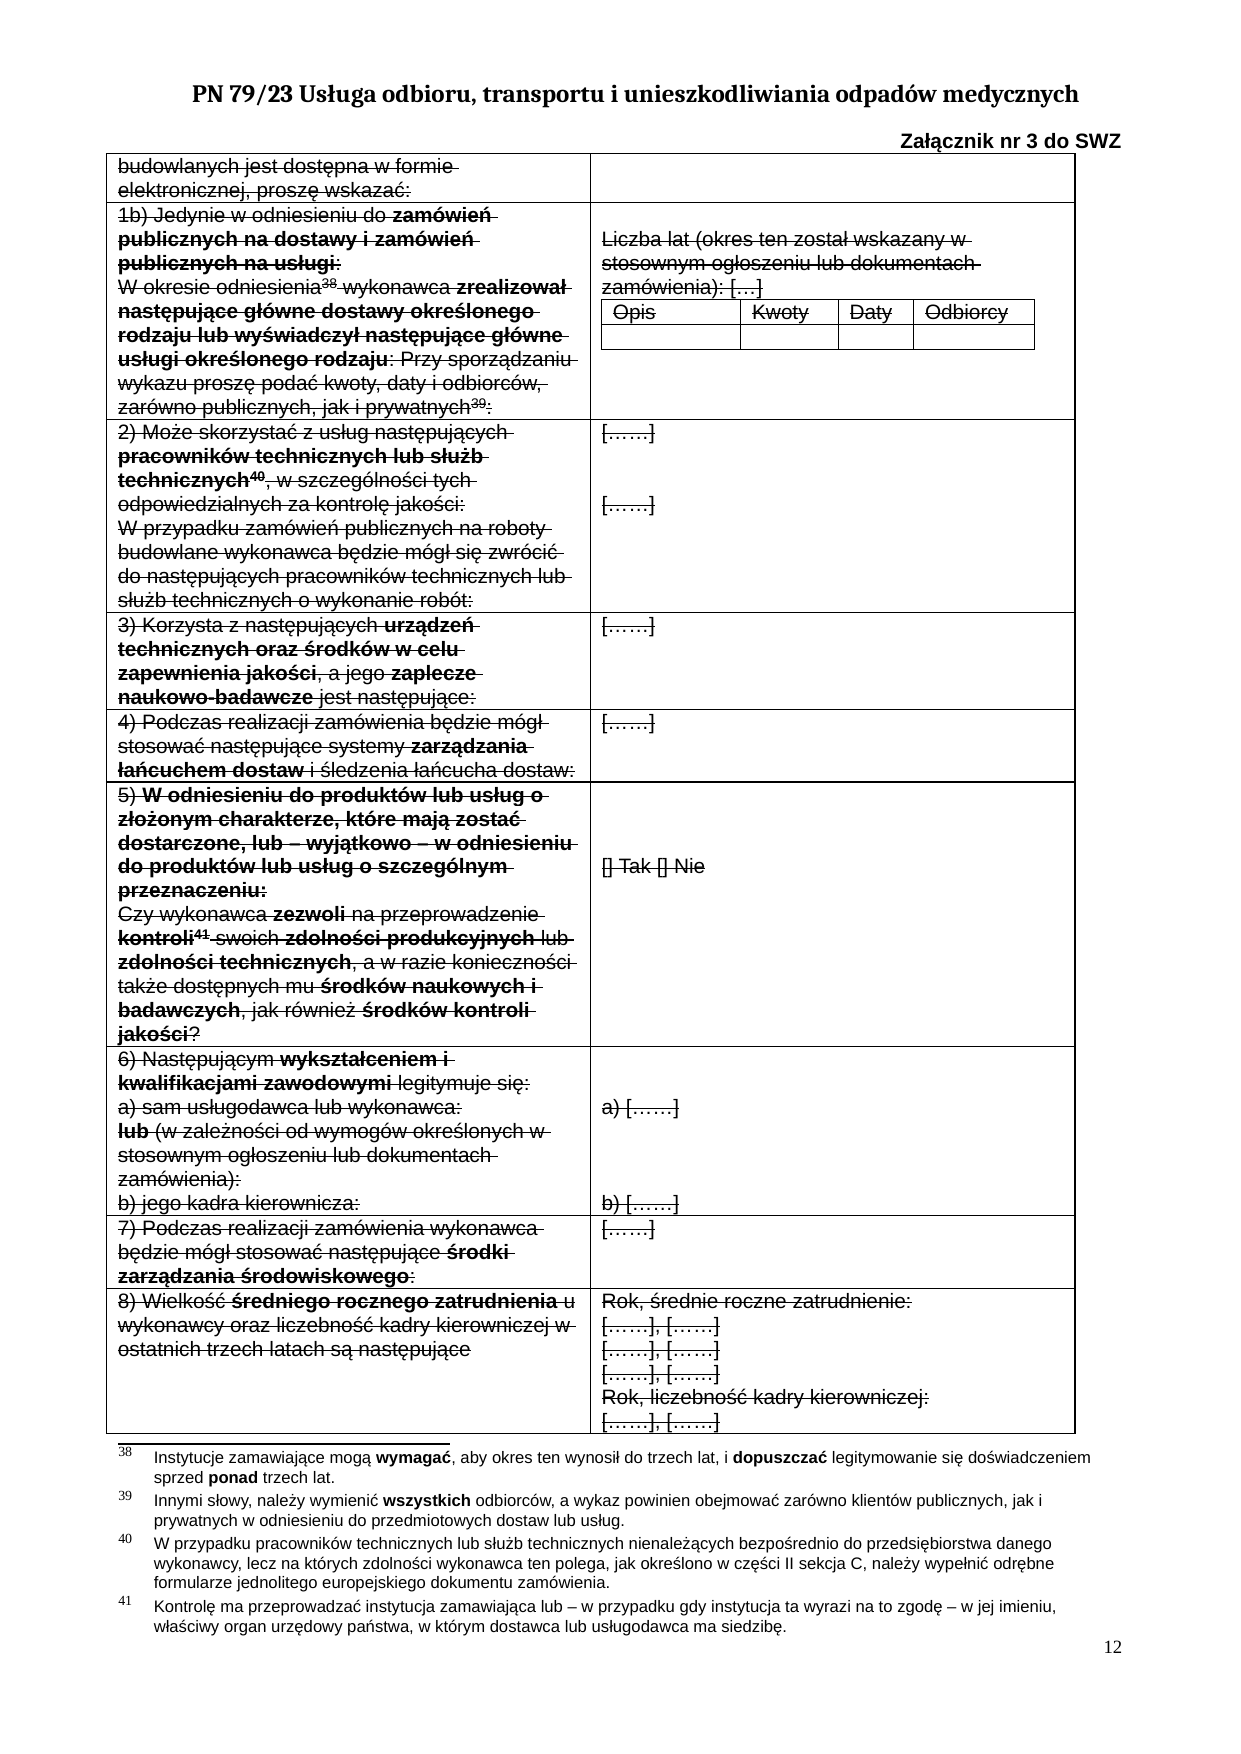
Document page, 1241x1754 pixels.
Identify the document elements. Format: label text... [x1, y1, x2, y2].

table_header Opis [602, 300, 740, 324]
table_cell [……] [591, 613, 1074, 708]
table_cell [……] [591, 710, 1074, 781]
table_cell Rok, średnie roczne zatrudnienie: [……], [……] [……], [……] [……], [……] Rok, liczebność kadry kierowniczej: [……], [……] [591, 1289, 1074, 1432]
table_cell [602, 325, 740, 349]
table_cell budowlanych jest dostępna w formie elektronicznej, proszę wskazać: [107, 154, 590, 202]
table_header Odbiorcy [914, 300, 1034, 324]
table_header Kwoty [741, 300, 838, 324]
table_header Daty [839, 300, 913, 324]
table_cell 1b) Jedynie w odniesieniu do zamówień publicznych na dostawy i zamówień publicznych na usługi: W okresie odniesienia wykonawca zrealizował następujące główne dostawy określonego rodzaju lub wyświadczył następujące główne usługi określonego rodzaju: Przy sporządzaniu wykazu proszę podać kwoty, daty i odbiorców, zarówno publicznych, jak i prywatnych: [107, 203, 590, 419]
table_cell [839, 325, 913, 349]
table_cell 2) Może skorzystać z usług następujących pracowników technicznych lub służb technicznych, w szczególności tych odpowiedzialnych za kontrolę jakości: W przypadku zamówień publicznych na roboty budowlane wykonawca będzie mógł się zwrócić do następujących pracowników technicznych lub służb technicznych o wykonanie robót: [107, 420, 590, 612]
table_cell 8) Wielkość średniego rocznego zatrudnienia u wykonawcy oraz liczebność kadry kierowniczej w ostatnich trzech latach są następujące [107, 1289, 590, 1432]
table_cell Liczba lat (okres ten został wskazany w stosownym ogłoszeniu lub dokumentach zamówienia): […] [591, 203, 1074, 419]
table_cell 7) Podczas realizacji zamówienia wykonawca będzie mógł stosować następujące środki zarządzania środowiskowego: [107, 1216, 590, 1288]
table_cell a) [……] b) [……] [591, 1047, 1074, 1215]
table_cell [591, 154, 1074, 202]
table_cell [] Tak [] Nie [591, 783, 1074, 1046]
table_cell [……] [591, 1216, 1074, 1288]
table_cell 5) W odniesieniu do produktów lub usług o złożonym charakterze, które mają zostać dostarczone, lub – wyjątkowo – w odniesieniu do produktów lub usług o szczególnym przeznaczeniu: Czy wykonawca zezwoli na przeprowadzenie kontroli swoich zdolności produkcyjnych lub zdolności technicznych, a w razie konieczności także dostępnych mu środków naukowych i badawczych, jak również środków kontroli jakości? [107, 783, 590, 1046]
table_cell [……] [……] [591, 420, 1074, 612]
table_cell 4) Podczas realizacji zamówienia będzie mógł stosować następujące systemy zarządzania łańcuchem dostaw i śledzenia łańcucha dostaw: [107, 710, 590, 781]
table_cell 6) Następującym wykształceniem i kwalifikacjami zawodowymi legitymuje się: a) sam usługodawca lub wykonawca: lub (w zależności od wymogów określonych w stosownym ogłoszeniu lub dokumentach zamówienia): b) jego kadra kierownicza: [107, 1047, 590, 1215]
table_cell 3) Korzysta z następujących urządzeń technicznych oraz środków w celu zapewnienia jakości, a jego zaplecze naukowo-badawcze jest następujące: [107, 613, 590, 708]
table_cell [741, 325, 838, 349]
table_cell [914, 325, 1034, 349]
